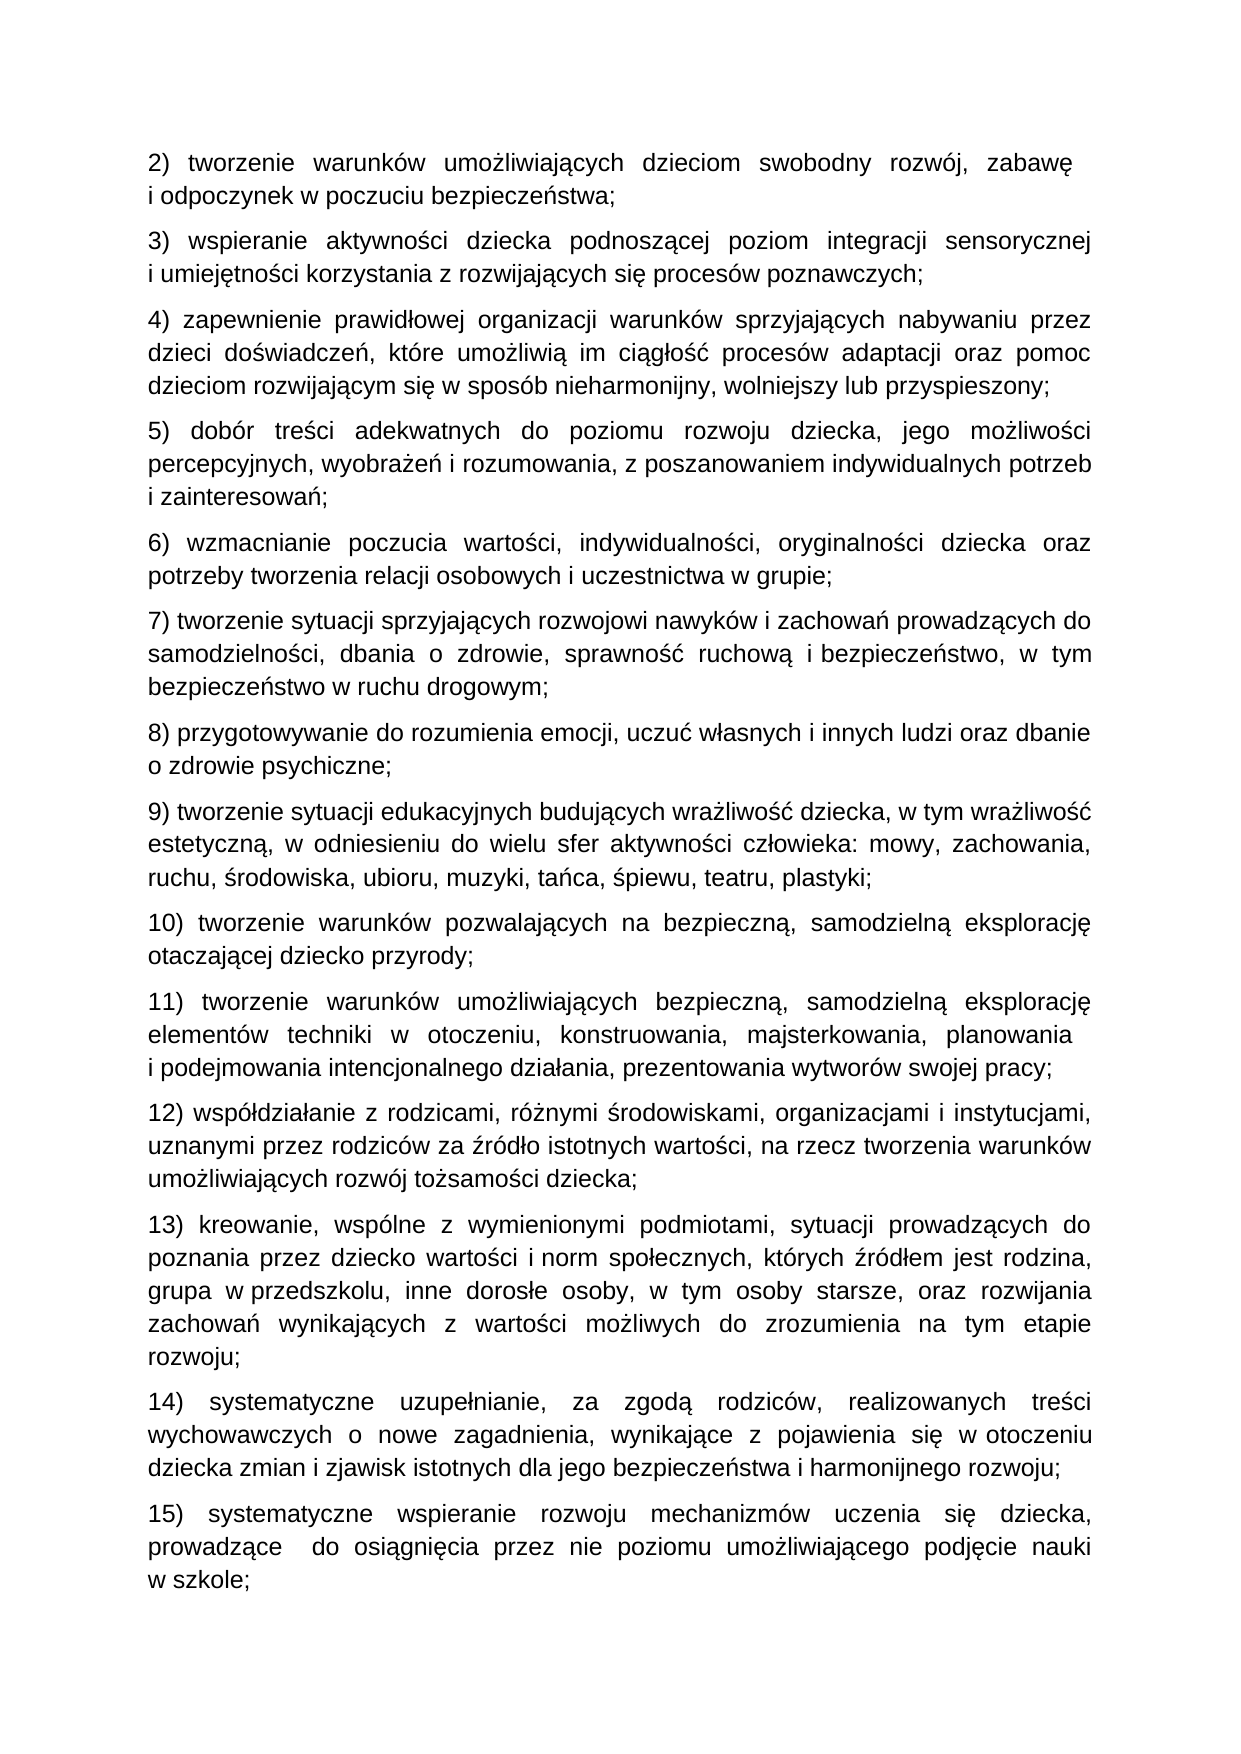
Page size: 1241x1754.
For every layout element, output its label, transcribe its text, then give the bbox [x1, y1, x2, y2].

text 3) wspieranie aktywności dziecka podnoszącej poziom integracji sensorycznej i umiejętności korzystania z rozwijających się procesów poznawczych; [148, 226, 1093, 288]
text 4) zapewnienie prawidłowej organizacji warunków sprzyjających nabywaniu przez dzieci doświadczeń, które umożliwią im ciągłość procesów adaptacji oraz pomoc dzieciom rozwijającym się w sposób nieharmonijny, wolniejszy lub przyspieszony; [148, 305, 1093, 399]
text 11) tworzenie warunków umożliwiających bezpieczną, samodzielną eksplorację elementów techniki w otoczeniu, konstruowania, majsterkowania, planowania i podejmowania intencjonalnego działania, prezentowania wytworów swojej pracy; [148, 987, 1093, 1081]
text 14) systematyczne uzupełnianie, za zgodą rodziców, realizowanych treści wychowawczych o nowe zagadnienia, wynikające z pojawienia się w otoczeniu dziecka zmian i zjawisk istotnych dla jego bezpieczeństwa i harmonijnego rozwoju; [148, 1387, 1093, 1482]
text 12) współdziałanie z rodzicami, różnymi środowiskami, organizacjami i instytucjami, uznanymi przez rodziców za źródło istotnych wartości, na rzecz tworzenia warunków umożliwiających rozwój tożsamości dziecka; [148, 1098, 1093, 1193]
text 8) przygotowywanie do rozumienia emocji, uczuć własnych i innych ludzi oraz dbanie o zdrowie psychiczne; [148, 718, 1093, 780]
text 10) tworzenie warunków pozwalających na bezpieczną, samodzielną eksplorację otaczającej dziecko przyrody; [148, 908, 1093, 970]
text 15) systematyczne wspieranie rozwoju mechanizmów uczenia się dziecka, prowadzące do osiągnięcia przez nie poziomu umożliwiającego podjęcie nauki w szkole; [148, 1499, 1093, 1594]
text 2) tworzenie warunków umożliwiających dzieciom swobodny rozwój, zabawę i odpoczynek w poczuciu bezpieczeństwa; [148, 148, 1093, 209]
text 5) dobór treści adekwatnych do poziomu rozwoju dziecka, jego możliwości percepcyjnych, wyobrażeń i rozumowania, z poszanowaniem indywidualnych potrzeb i zainteresowań; [148, 416, 1093, 511]
text 13) kreowanie, wspólne z wymienionymi podmiotami, sytuacji prowadzących do poznania przez dziecko wartości i norm społecznych, których źródłem jest rodzina, grupa w przedszkolu, inne dorosłe osoby, w tym osoby starsze, oraz rozwijania zachowań wynikających z wartości możliwych do zrozumienia na tym etapie rozwoju; [148, 1210, 1093, 1371]
text 7) tworzenie sytuacji sprzyjających rozwojowi nawyków i zachowań prowadzących do samodzielności, dbania o zdrowie, sprawność ruchową i bezpieczeństwo, w tym bezpieczeństwo w ruchu drogowym; [148, 606, 1093, 701]
text 9) tworzenie sytuacji edukacyjnych budujących wrażliwość dziecka, w tym wrażliwość estetyczną, w odniesieniu do wielu sfer aktywności człowieka: mowy, zachowania, ruchu, środowiska, ubioru, muzyki, tańca, śpiewu, teatru, plastyki; [148, 796, 1093, 891]
text 6) wzmacnianie poczucia wartości, indywidualności, oryginalności dziecka oraz potrzeby tworzenia relacji osobowych i uczestnictwa w grupie; [148, 528, 1093, 589]
